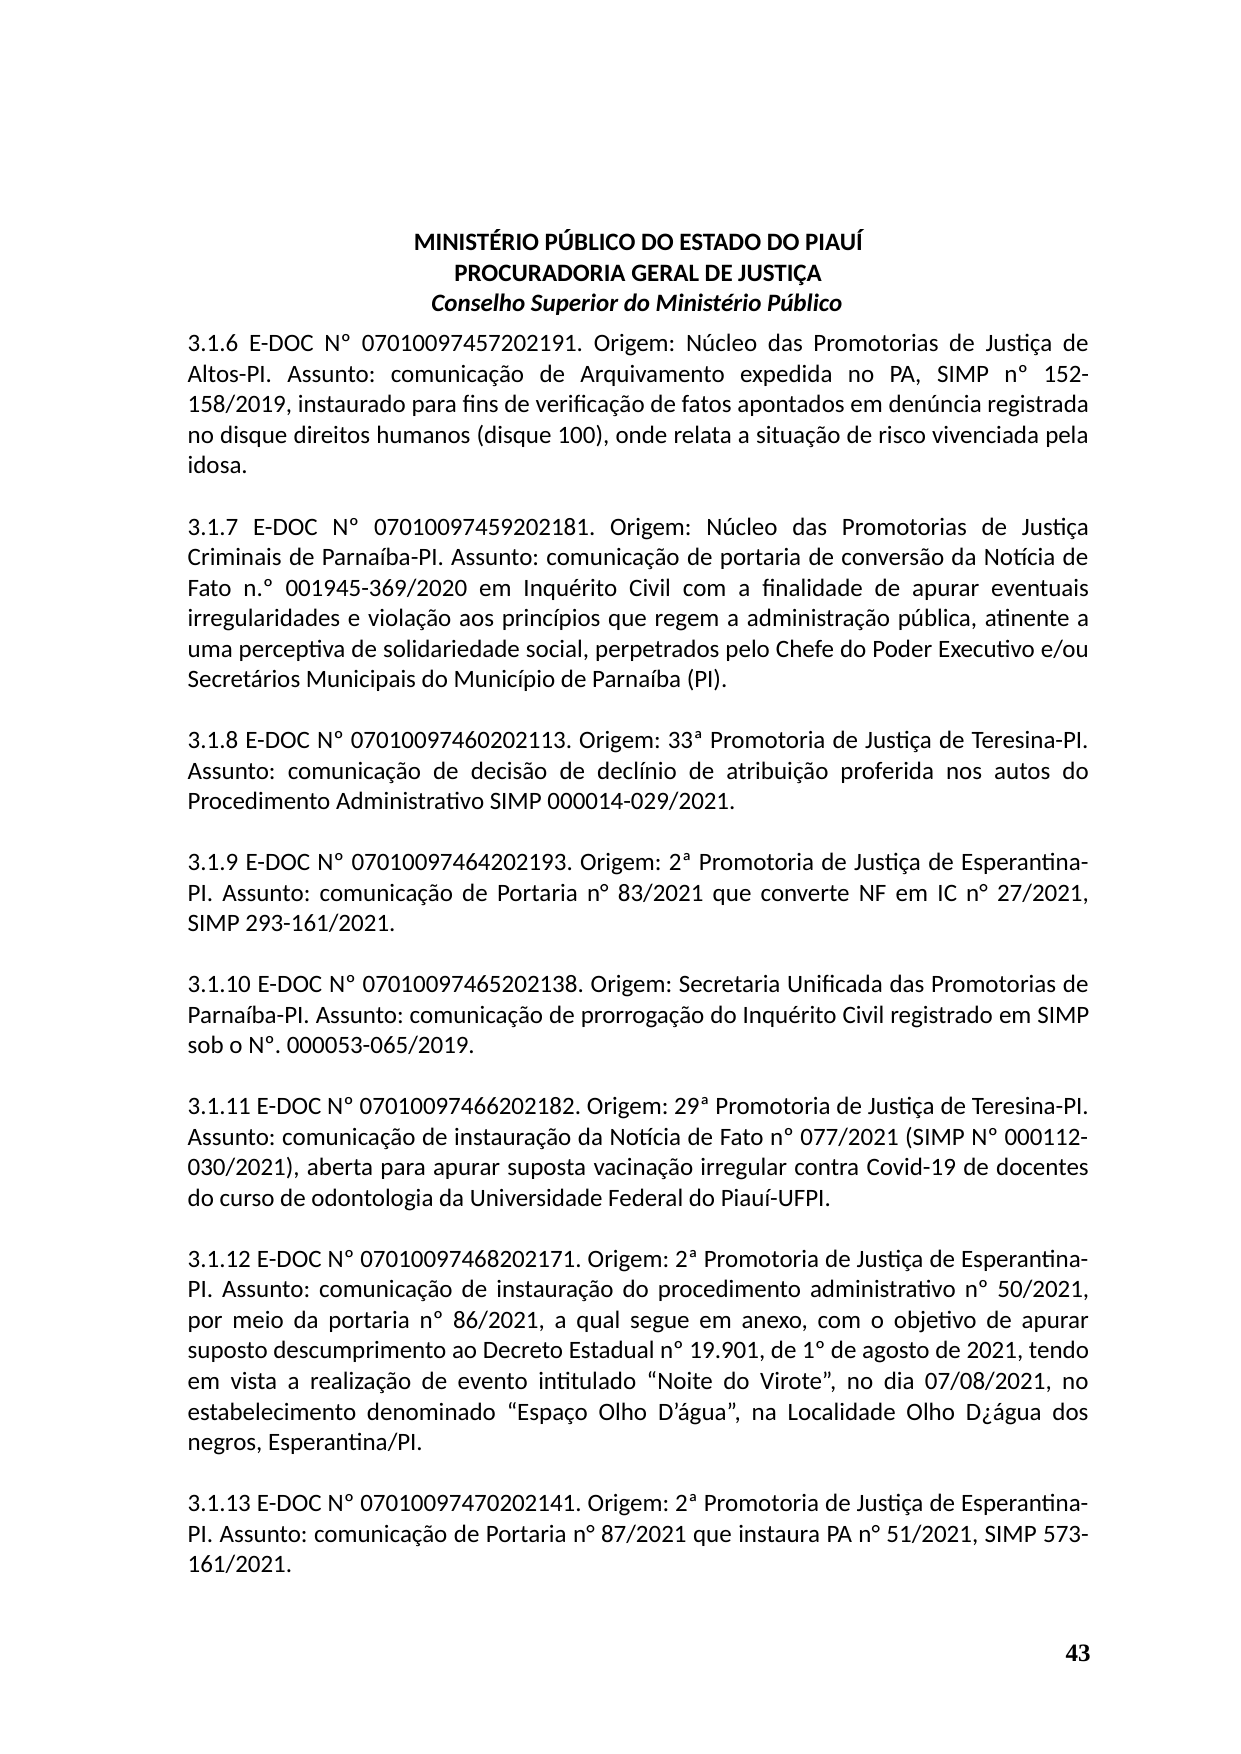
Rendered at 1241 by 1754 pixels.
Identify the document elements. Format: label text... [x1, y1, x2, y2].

text 3.1.7 E-DOC Nº 07010097459202181. Origem: Núcleo das Promotorias de Justiça Criminais de Parnaíba-PI. Assunto: comunicação de portaria de conversão da Notícia de Fato n.º 001945-369/2020 em Inquérito Civil com a finalidade de apurar eventuais irregularidades e violação aos princípios que regem a administração pública, atinente a uma perceptiva de solidariedade social, perpetrados pelo Chefe do Poder Executivo e/ou Secretários Municipais do Município de Parnaíba (PI). [187, 511, 1090, 694]
text 3.1.10 E-DOC Nº 07010097465202138. Origem: Secretaria Unificada das Promotorias de Parnaíba-PI. Assunto: comunicação de prorrogação do Inquérito Civil registrado em SIMP sob o Nº. 000053-065/2019. [187, 968, 1090, 1060]
text 3.1.12 E-DOC Nº 07010097468202171. Origem: 2ª Promotoria de Justiça de Esperantina-PI. Assunto: comunicação de instauração do procedimento administrativo nº 50/2021, por meio da portaria nº 86/2021, a qual segue em anexo, com o objetivo de apurar suposto descumprimento ao Decreto Estadual nº 19.901, de 1º de agosto de 2021, tendo em vista a realização de evento intitulado “Noite do Virote”, no dia 07/08/2021, no estabelecimento denominado “Espaço Olho D’água”, na Localidade Olho D¿água dos negros, Esperantina/PI. [187, 1243, 1090, 1457]
text 3.1.11 E-DOC Nº 07010097466202182. Origem: 29ª Promotoria de Justiça de Teresina-PI. Assunto: comunicação de instauração da Notícia de Fato nº 077/2021 (SIMP Nº 000112-030/2021), aberta para apurar suposta vacinação irregular contra Covid-19 de docentes do curso de odontologia da Universidade Federal do Piauí-UFPI. [187, 1091, 1090, 1213]
text 3.1.9 E-DOC Nº 07010097464202193. Origem: 2ª Promotoria de Justiça de Esperantina-PI. Assunto: comunicação de Portaria n° 83/2021 que converte NF em IC n° 27/2021, SIMP 293-161/2021. [187, 846, 1090, 938]
text 3.1.13 E-DOC Nº 07010097470202141. Origem: 2ª Promotoria de Justiça de Esperantina-PI. Assunto: comunicação de Portaria n° 87/2021 que instaura PA n° 51/2021, SIMP 573-161/2021. [187, 1487, 1090, 1579]
text 3.1.8 E-DOC Nº 07010097460202113. Origem: 33ª Promotoria de Justiça de Teresina-PI. Assunto: comunicação de decisão de declínio de atribuição proferida nos autos do Procedimento Administrativo SIMP 000014-029/2021. [187, 724, 1090, 816]
text 3.1.6 E-DOC Nº 07010097457202191. Origem: Núcleo das Promotorias de Justiça de Altos-PI. Assunto: comunicação de Arquivamento expedida no PA, SIMP nº 152-158/2019, instaurado para fins de verificação de fatos apontados em denúncia registrada no disque direitos humanos (disque 100), onde relata a situação de risco vivenciada pela idosa. [187, 327, 1090, 480]
